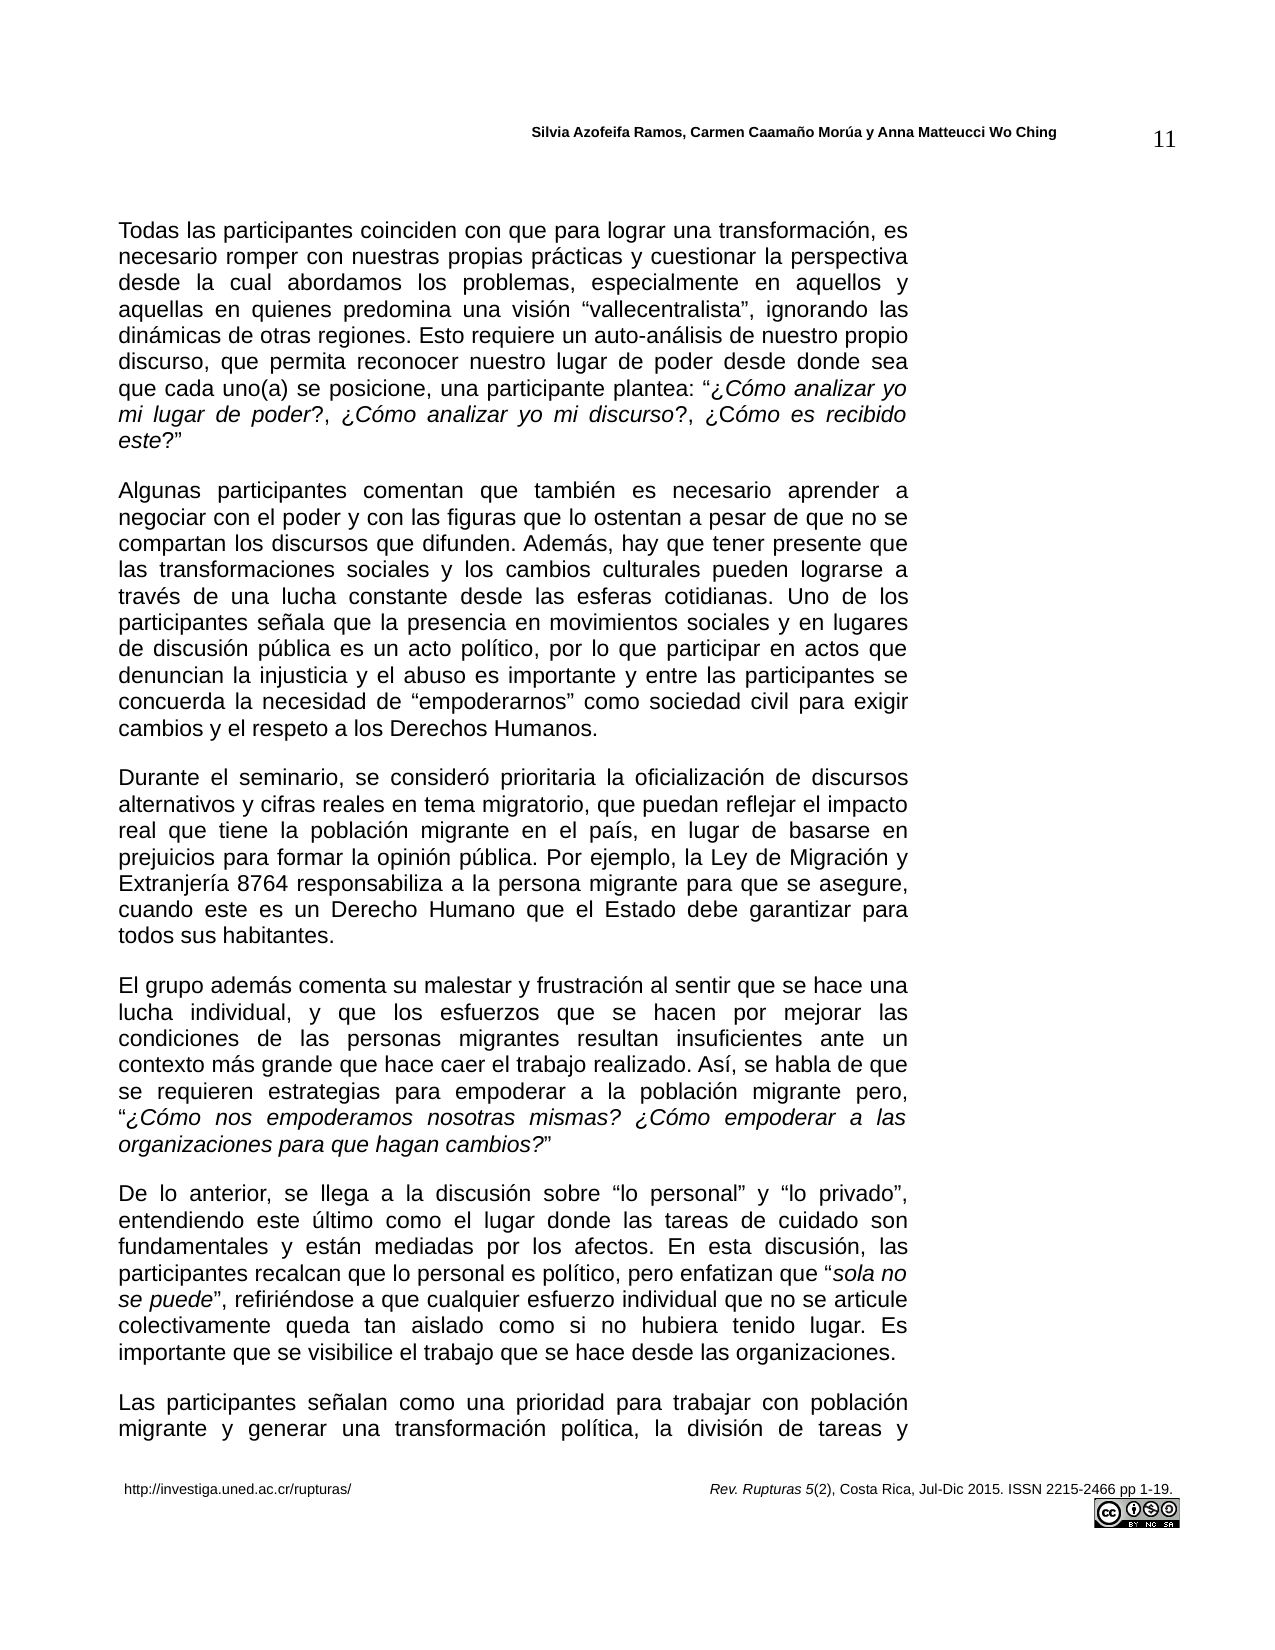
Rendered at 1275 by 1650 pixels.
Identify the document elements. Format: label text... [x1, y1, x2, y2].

text Todas las participantes coinciden con que para lograr una transformación, es necesario romper con nuestras propias prácticas y cuestionar la perspectiva desde la cual abordamos los problemas, especialmente en aquellos y aquellas en quienes predomina una visión “vallecentralista”, ignorando las dinámicas de otras regiones. Esto requiere un auto-análisis de nuestro propio discurso, que permita reconocer nuestro lugar de poder desde donde sea que cada uno(a) se posicione, una participante plantea: “¿Cómo analizar yo mi lugar de poder?, ¿Cómo analizar yo mi discurso?, ¿Cómo es recibido este?” [118, 217, 909, 454]
text Algunas participantes comentan que también es necesario aprender a negociar con el poder y con las figuras que lo ostentan a pesar de que no se compartan los discursos que difunden. Además, hay que tener presente que las transformaciones sociales y los cambios culturales pueden lograrse a través de una lucha constante desde las esferas cotidianas. Uno de los participantes señala que la presencia en movimientos sociales y en lugares de discusión pública es un acto político, por lo que participar en actos que denuncian la injusticia y el abuso es importante y entre las participantes se concuerda la necesidad de “empoderarnos” como sociedad civil para exigir cambios y el respeto a los Derechos Humanos. [118, 477, 909, 741]
text Durante el seminario, se consideró prioritaria la oficialización de discursos alternativos y cifras reales en tema migratorio, que puedan reflejar el impacto real que tiene la población migrante en el país, en lugar de basarse en prejuicios para formar la opinión pública. Por ejemplo, la Ley de Migración y Extranjería 8764 responsabiliza a la persona migrante para que se asegure, cuando este es un Derecho Humano que el Estado debe garantizar para todos sus habitantes. [118, 764, 909, 949]
picture [1094, 1498, 1180, 1528]
text De lo anterior, se llega a la discusión sobre “lo personal” y “lo privado”, entendiendo este último como el lugar donde las tareas de cuidado son fundamentales y están mediadas por los afectos. En esta discusión, las participantes recalcan que lo personal es político, pero enfatizan que “sola no se puede”, refiriéndose a que cualquier esfuerzo individual que no se articule colectivamente queda tan aislado como si no hubiera tenido lugar. Es importante que se visibilice el trabajo que se hace desde las organizaciones. [118, 1180, 909, 1365]
text El grupo además comenta su malestar y frustración al sentir que se hace una lucha individual, y que los esfuerzos que se hacen por mejorar las condiciones de las personas migrantes resultan insuficientes ante un contexto más grande que hace caer el trabajo realizado. Así, se habla de que se requieren estrategias para empoderar a la población migrante pero, “¿Cómo nos empoderamos nosotras mismas? ¿Cómo empoderar a las organizaciones para que hagan cambios?” [118, 972, 909, 1157]
text Las participantes señalan como una prioridad para trabajar con población migrante y generar una transformación política, la división de tareas y [118, 1388, 909, 1441]
